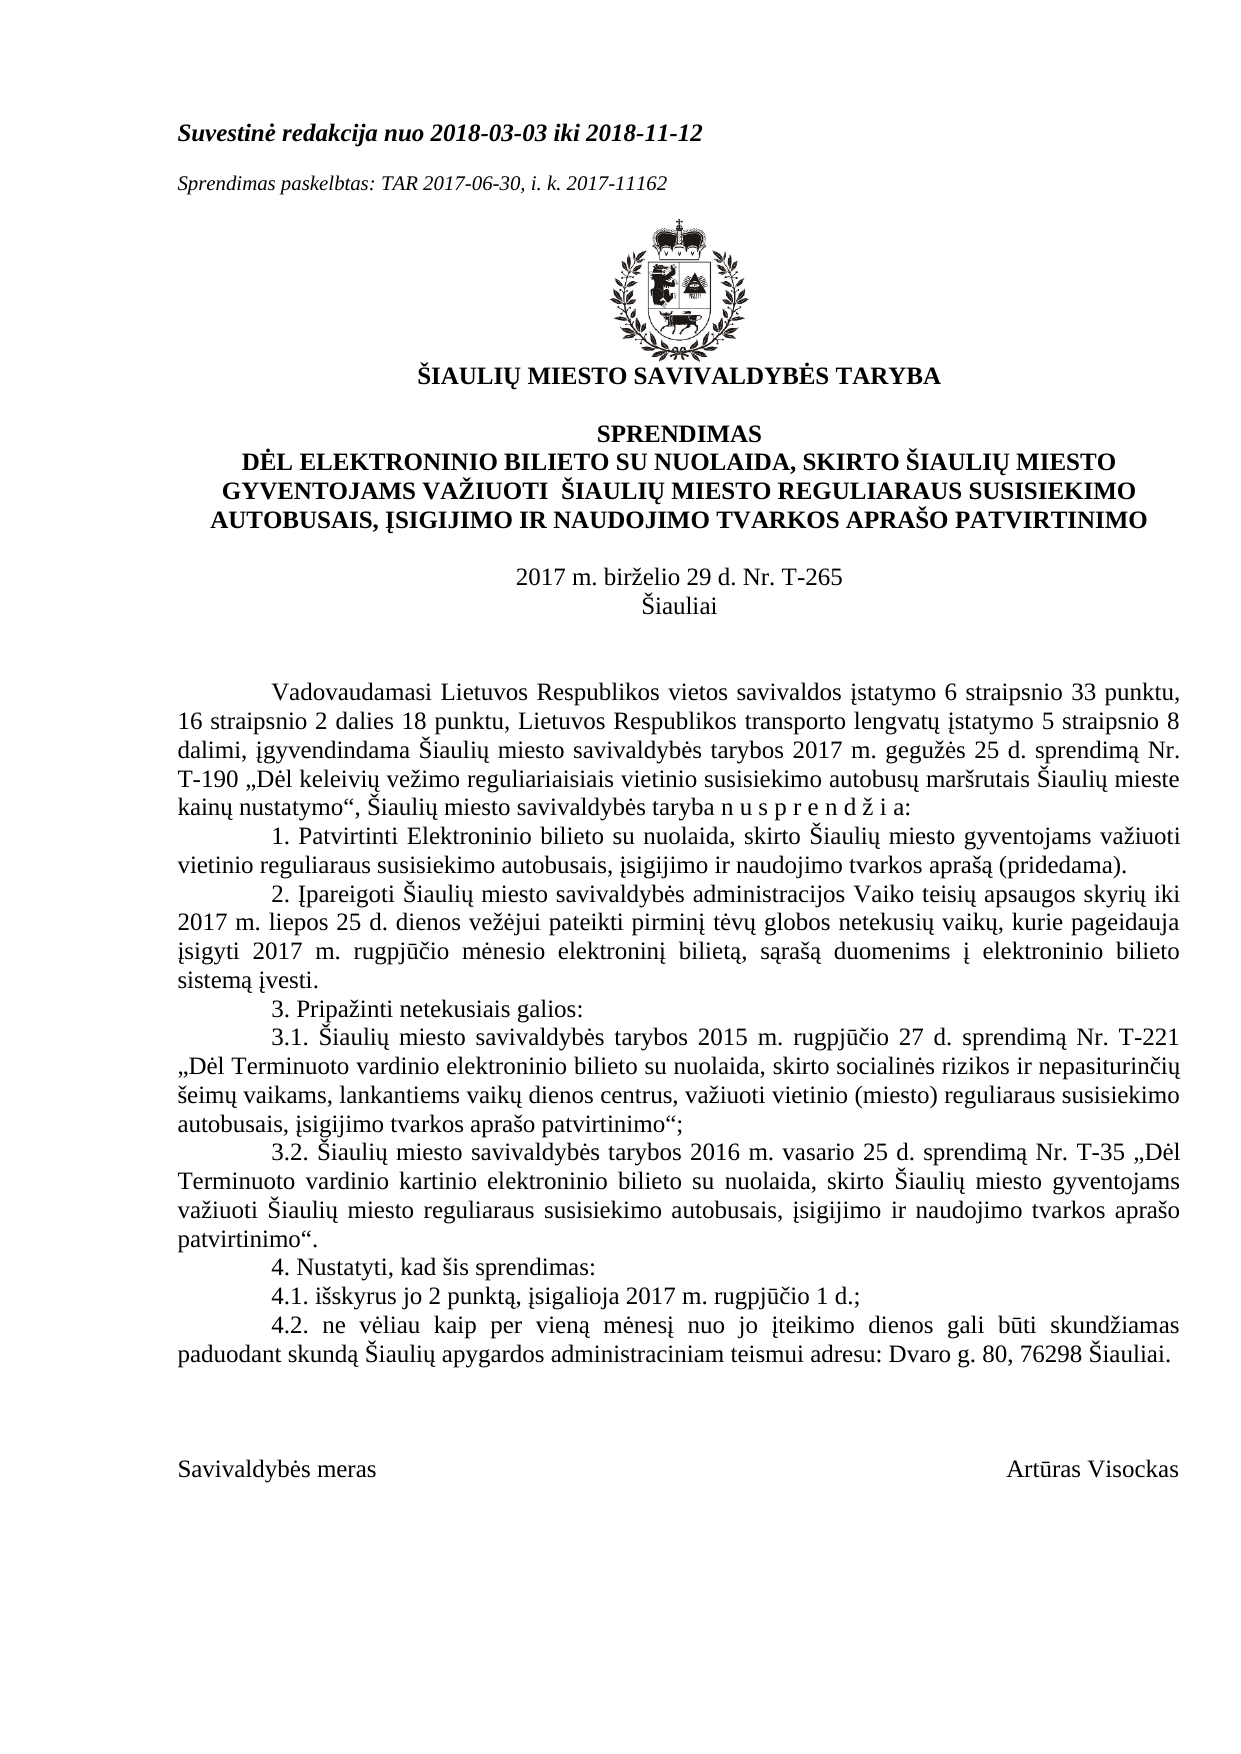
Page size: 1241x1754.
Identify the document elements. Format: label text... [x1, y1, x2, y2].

text SPRENDIMAS [177, 419, 1181, 447]
text 4.1. išskyrus jo 2 punktą, įsigalioja 2017 m. rugpjūčio 1 d.; [177, 1281, 1181, 1310]
text 2017 m. birželio 29 d. Nr. T-265 [177, 562, 1181, 591]
text Vadovaudamasi Lietuvos Respublikos vietos savivaldos įstatymo 6 straipsnio 33 punktu, 16 straipsnio 2 dalies 18 punktu, Lietuvos Respublikos transporto lengvatų įstatymo 5 straipsnio 8 dalimi, įgyvendindama Šiaulių miesto savivaldybės tarybos 2017 m. gegužės 25 d. sprendimą Nr. T-190 „Dėl keleivių vežimo reguliariaisiais vietinio susisiekimo autobusų maršrutais Šiaulių mieste kainų nustatymo“, Šiaulių miesto savivaldybės taryba nusprendžia: [177, 677, 1181, 821]
text 2. Įpareigoti Šiaulių miesto savivaldybės administracijos Vaiko teisių apsaugos skyrių iki 2017 m. liepos 25 d. dienos vežėjui pateikti pirminį tėvų globos netekusių vaikų, kurie pageidauja įsigyti 2017 m. rugpjūčio mėnesio elektroninį bilietą, sąrašą duomenims į elektroninio bilieto sistemą įvesti. [177, 879, 1181, 994]
text Savivaldybės meras Artūras Visockas [177, 1454, 1181, 1482]
text Šiaulių miesto savivaldybės taryba [177, 361, 1181, 390]
text 4. Nustatyti, kad šis sprendimas: [177, 1252, 1181, 1281]
text Šiauliai [177, 591, 1181, 620]
text 3. Pripažinti netekusiais galios: [177, 994, 1181, 1022]
text Suvestinė redakcija nuo 2018-03-03 iki 2018-11-12 [177, 118, 1181, 147]
text DĖL ELEKTRONINIO BILIETO SU NUOLAIDA, SKIRTO ŠIAULIŲ MIESTO GYVENTOJAMS VAŽIUOTI ŠIAULIŲ MIESTO REGULIARAUS SUSISIEKIMO AUTOBUSAIS, ĮSIGIJIMO IR NAUDOJIMO TVARKOS APRAŠO PATVIRTINIMO [177, 447, 1181, 534]
text 1. Patvirtinti Elektroninio bilieto su nuolaida, skirto Šiaulių miesto gyventojams važiuoti vietinio reguliaraus susisiekimo autobusais, įsigijimo ir naudojimo tvarkos aprašą (pridedama). [177, 821, 1181, 879]
text Sprendimas paskelbtas: TAR 2017-06-30, i. k. 2017-11162 [177, 171, 1181, 195]
text 3.1. Šiaulių miesto savivaldybės tarybos 2015 m. rugpjūčio 27 d. sprendimą Nr. T-221 „Dėl Terminuoto vardinio elektroninio bilieto su nuolaida, skirto socialinės rizikos ir nepasiturinčių šeimų vaikams, lankantiems vaikų dienos centrus, važiuoti vietinio (miesto) reguliaraus susisiekimo autobusais, įsigijimo tvarkos aprašo patvirtinimo“; [177, 1022, 1181, 1137]
text 4.2. ne vėliau kaip per vieną mėnesį nuo jo įteikimo dienos gali būti skundžiamas paduodant skundą Šiaulių apygardos administraciniam teismui adresu: Dvaro g. 80, 76298 Šiauliai. [177, 1310, 1181, 1367]
text 3.2. Šiaulių miesto savivaldybės tarybos 2016 m. vasario 25 d. sprendimą Nr. T-35 „Dėl Terminuoto vardinio kartinio elektroninio bilieto su nuolaida, skirto Šiaulių miesto gyventojams važiuoti Šiaulių miesto reguliaraus susisiekimo autobusais, įsigijimo ir naudojimo tvarkos aprašo patvirtinimo“. [177, 1137, 1181, 1252]
